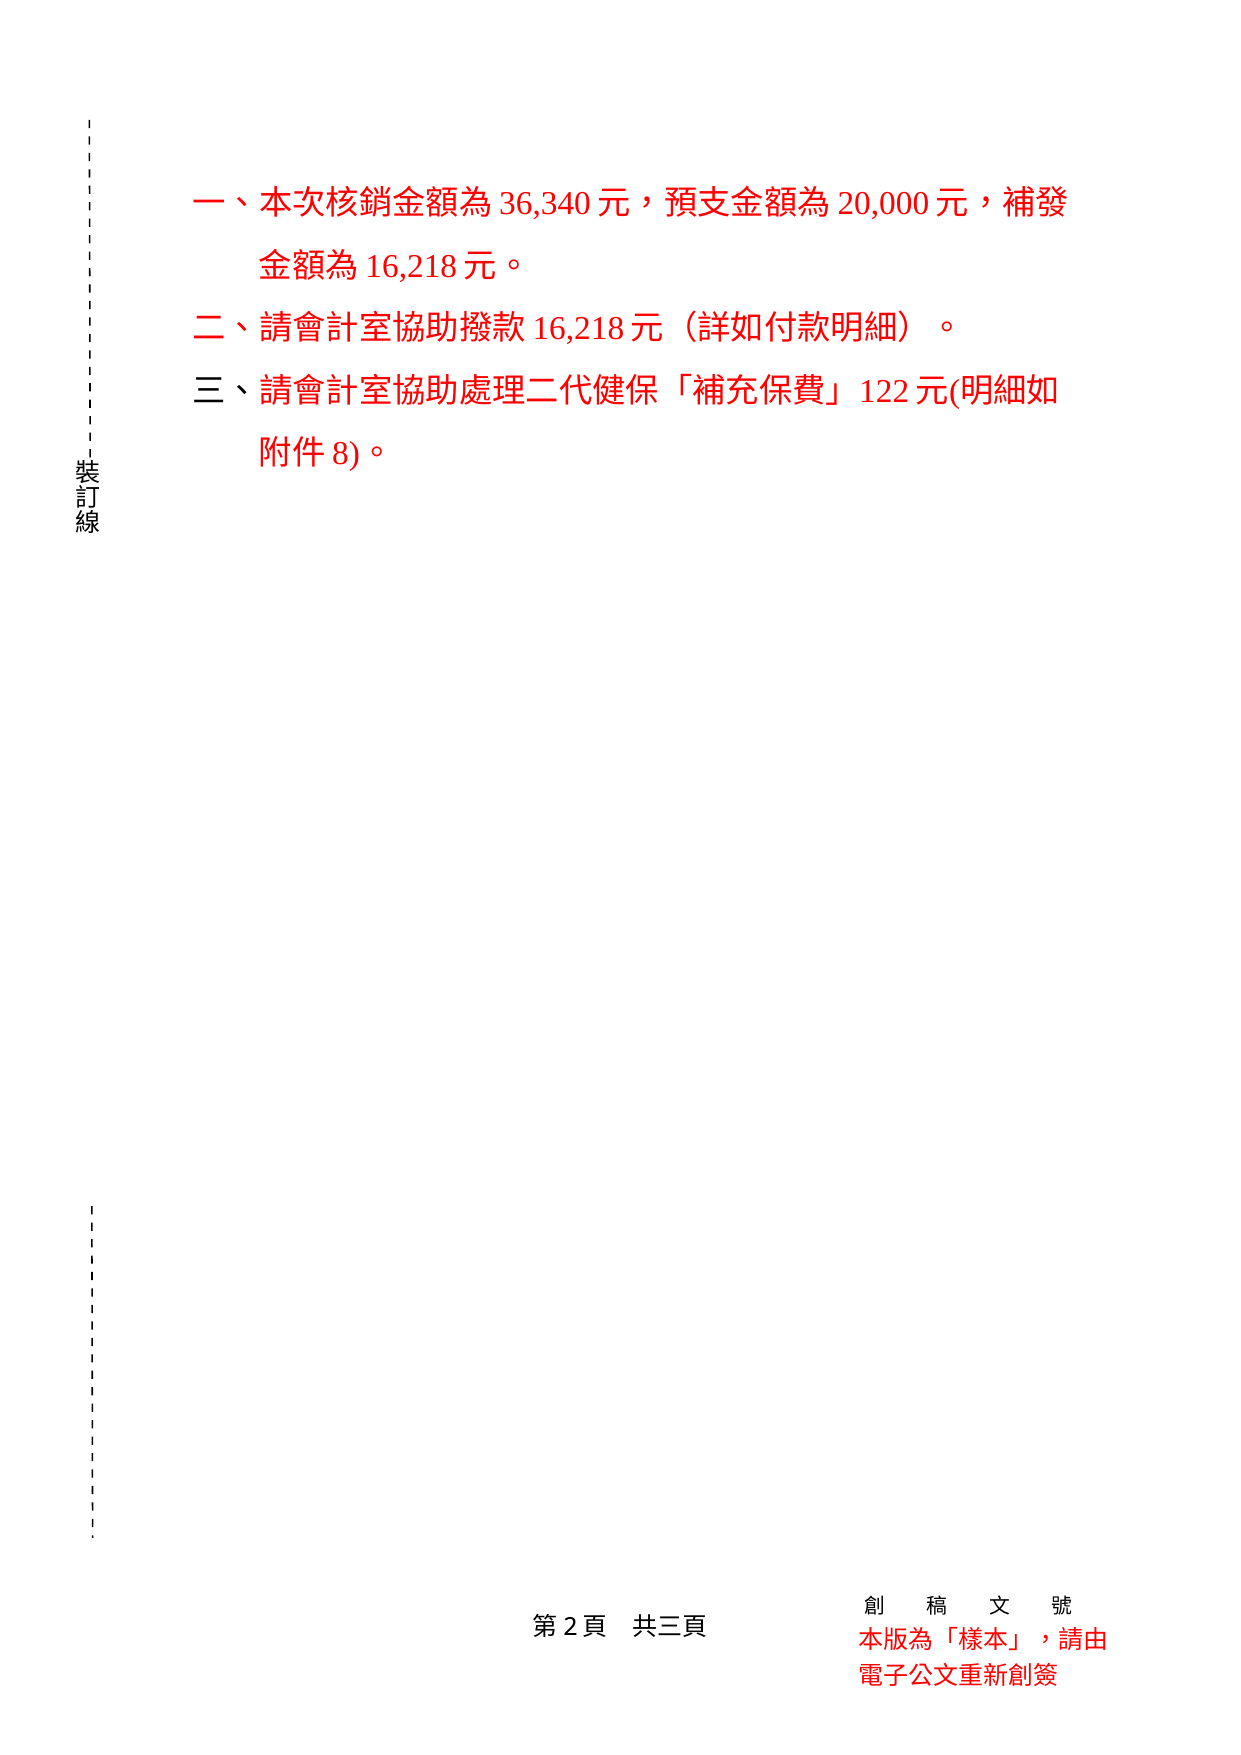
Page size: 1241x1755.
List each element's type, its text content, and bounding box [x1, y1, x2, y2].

text 二、請會計室協助撥款16,218元（詳如付款明細）。 [192, 283, 1093, 346]
text 三、請會計室協助處理二代健保「補充保費」122元(明細如附件8)。 [192, 346, 1093, 471]
text 一、本次核銷金額為36,340元，預支金額為20,000元，補發金額為16,218元。 [192, 158, 1093, 283]
